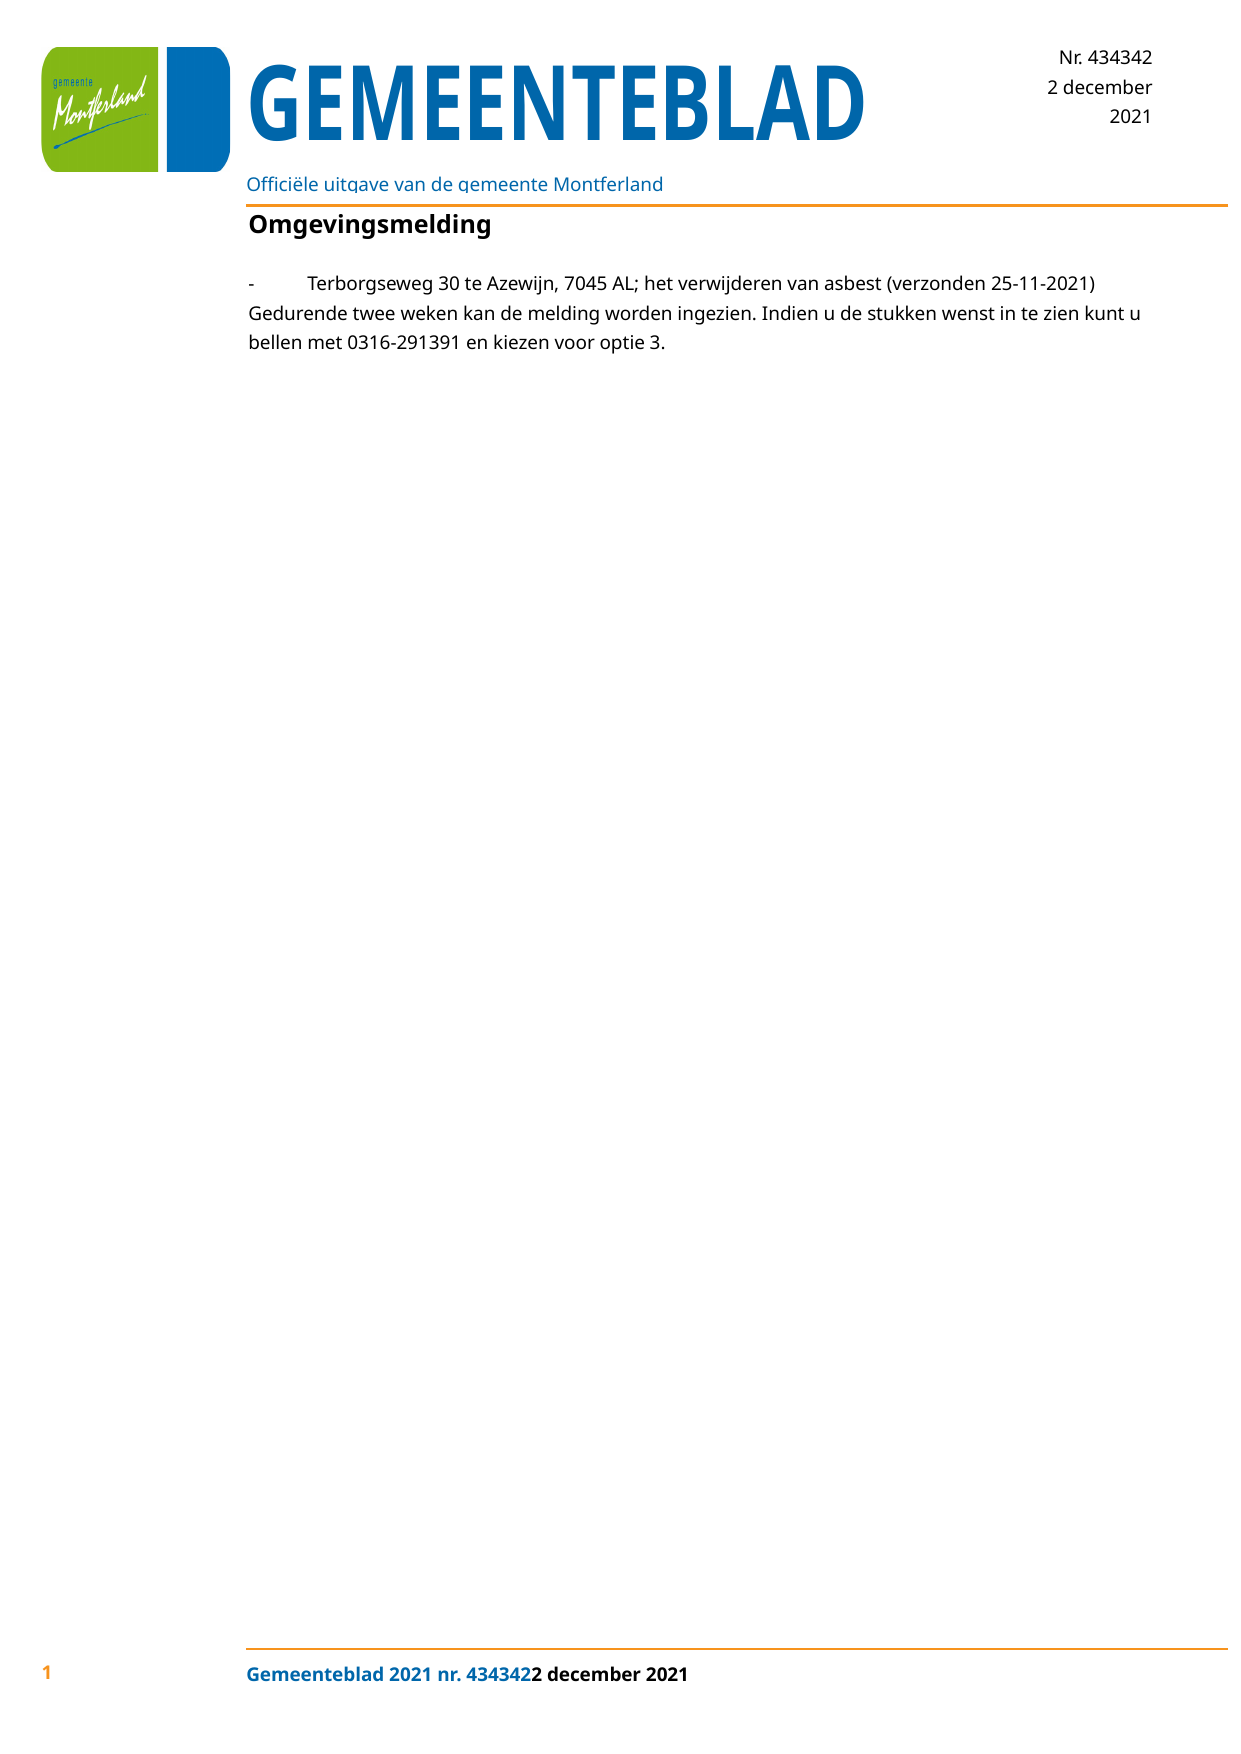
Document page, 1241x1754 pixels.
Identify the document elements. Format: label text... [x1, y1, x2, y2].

text Omgevingsmelding [248, 207, 1152, 241]
text Gedurende twee weken kan de melding worden ingezien. Indien u de stukken wenst in te zien kunt u bellen met 0316-291391 en kiezen voor optie 3. [248, 300, 1152, 355]
picture [41, 47, 231, 172]
list Terborgseweg 30 te Azewijn, 7045 AL; het verwijderen van asbest (verzonden 25-11-2021) [248, 270, 1152, 296]
